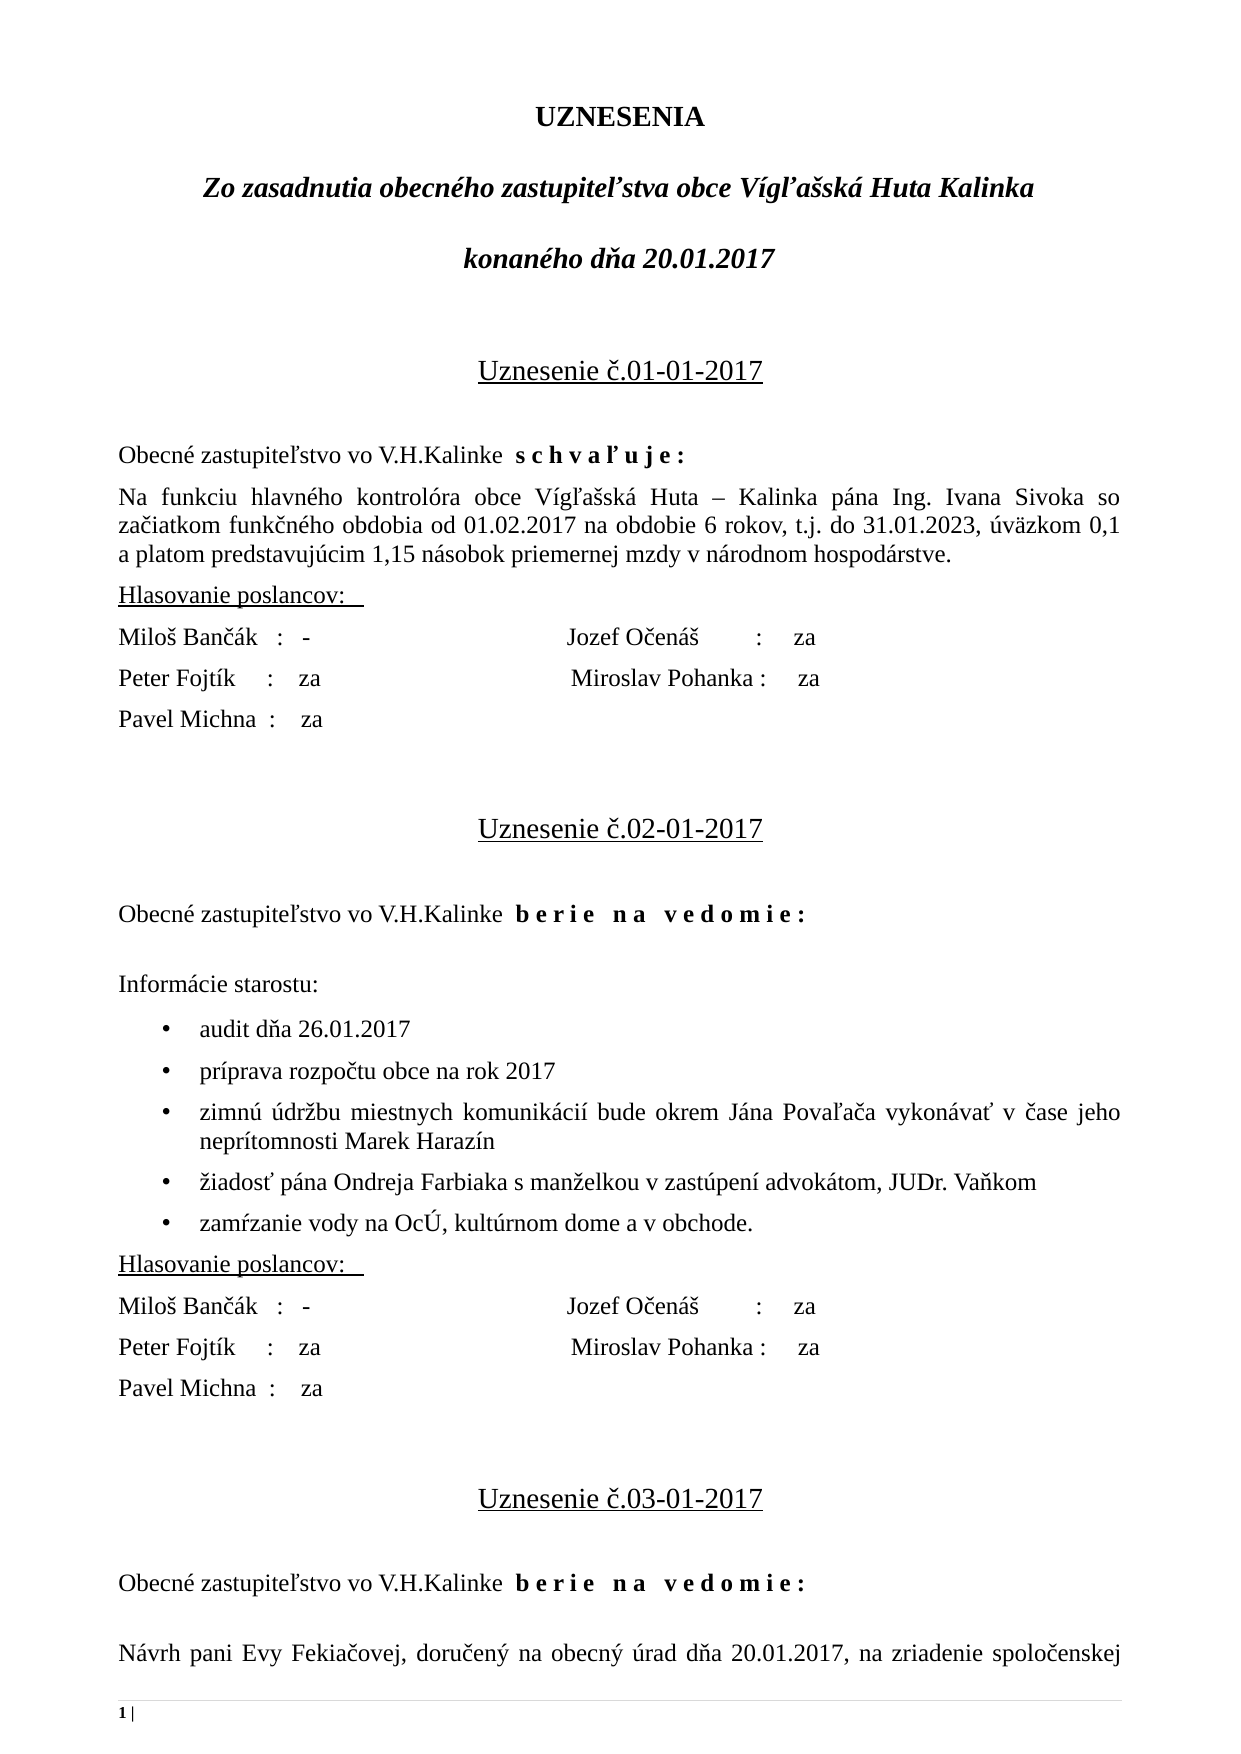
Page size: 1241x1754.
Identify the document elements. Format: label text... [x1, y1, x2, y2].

text Uznesenie č.01-01-2017 [118, 353, 1122, 387]
text Miloš Bančák : - Jozef Očenáš : za [118, 1291, 1122, 1319]
text Návrh pani Evy Fekiačovej, doručený na obecný úrad dňa 20.01.2017, na zriadenie spoločenskej [118, 1638, 1122, 1667]
list audit dňa 26.01.2017 [162, 1014, 1122, 1043]
list žiadosť pána Ondreja Farbiaka s manželkou v zastúpení advokátom, JUDr. Vaňkom [162, 1167, 1122, 1196]
text Hlasovanie poslancov: [118, 1249, 1122, 1278]
text Peter Fojtík : za Miroslav Pohanka : za [118, 663, 1122, 692]
subtitle UZNESENIA [118, 99, 1122, 132]
list zimnú údržbu miestnych komunikácií bude okrem Jána Povaľača vykonávať v čase jeho neprítomnosti Marek Harazín [162, 1097, 1122, 1154]
text Obecné zastupiteľstvo vo V.H.Kalinke b e r i e n a v e d o m i e : [118, 899, 1122, 928]
text Pavel Michna : za [118, 704, 1122, 733]
list príprava rozpočtu obce na rok 2017 [162, 1056, 1122, 1084]
text Peter Fojtík : za Miroslav Pohanka : za [118, 1332, 1122, 1361]
text Obecné zastupiteľstvo vo V.H.Kalinke s c h v a ľ u j e : [118, 440, 1122, 469]
text Na funkciu hlavného kontrolóra obce Vígľašská Huta – Kalinka pána Ing. Ivana Sivoka so začiatkom funkčného obdobia od 01.02.2017 na obdobie 6 rokov, t.j. do 31.01.2023, úväzkom 0,1 a platom predstavujúcim 1,15 násobok priemernej mzdy v národnom hospodárstve. [118, 482, 1122, 568]
text Uznesenie č.03-01-2017 [118, 1481, 1122, 1514]
subtitle konaného dňa 20.01.2017 [118, 241, 1122, 274]
subtitle Zo zasadnutia obecného zastupiteľstva obce Vígľašská Huta Kalinka [118, 170, 1122, 203]
text Miloš Bančák : - Jozef Očenáš : za [118, 622, 1122, 650]
list zamŕzanie vody na OcÚ, kultúrnom dome a v obchode. [162, 1208, 1122, 1237]
text Obecné zastupiteľstvo vo V.H.Kalinke b e r i e n a v e d o m i e : [118, 1568, 1122, 1597]
text Hlasovanie poslancov: [118, 580, 1122, 609]
text Informácie starostu: [118, 969, 1122, 998]
text Uznesenie č.02-01-2017 [118, 812, 1122, 845]
text Pavel Michna : za [118, 1373, 1122, 1402]
